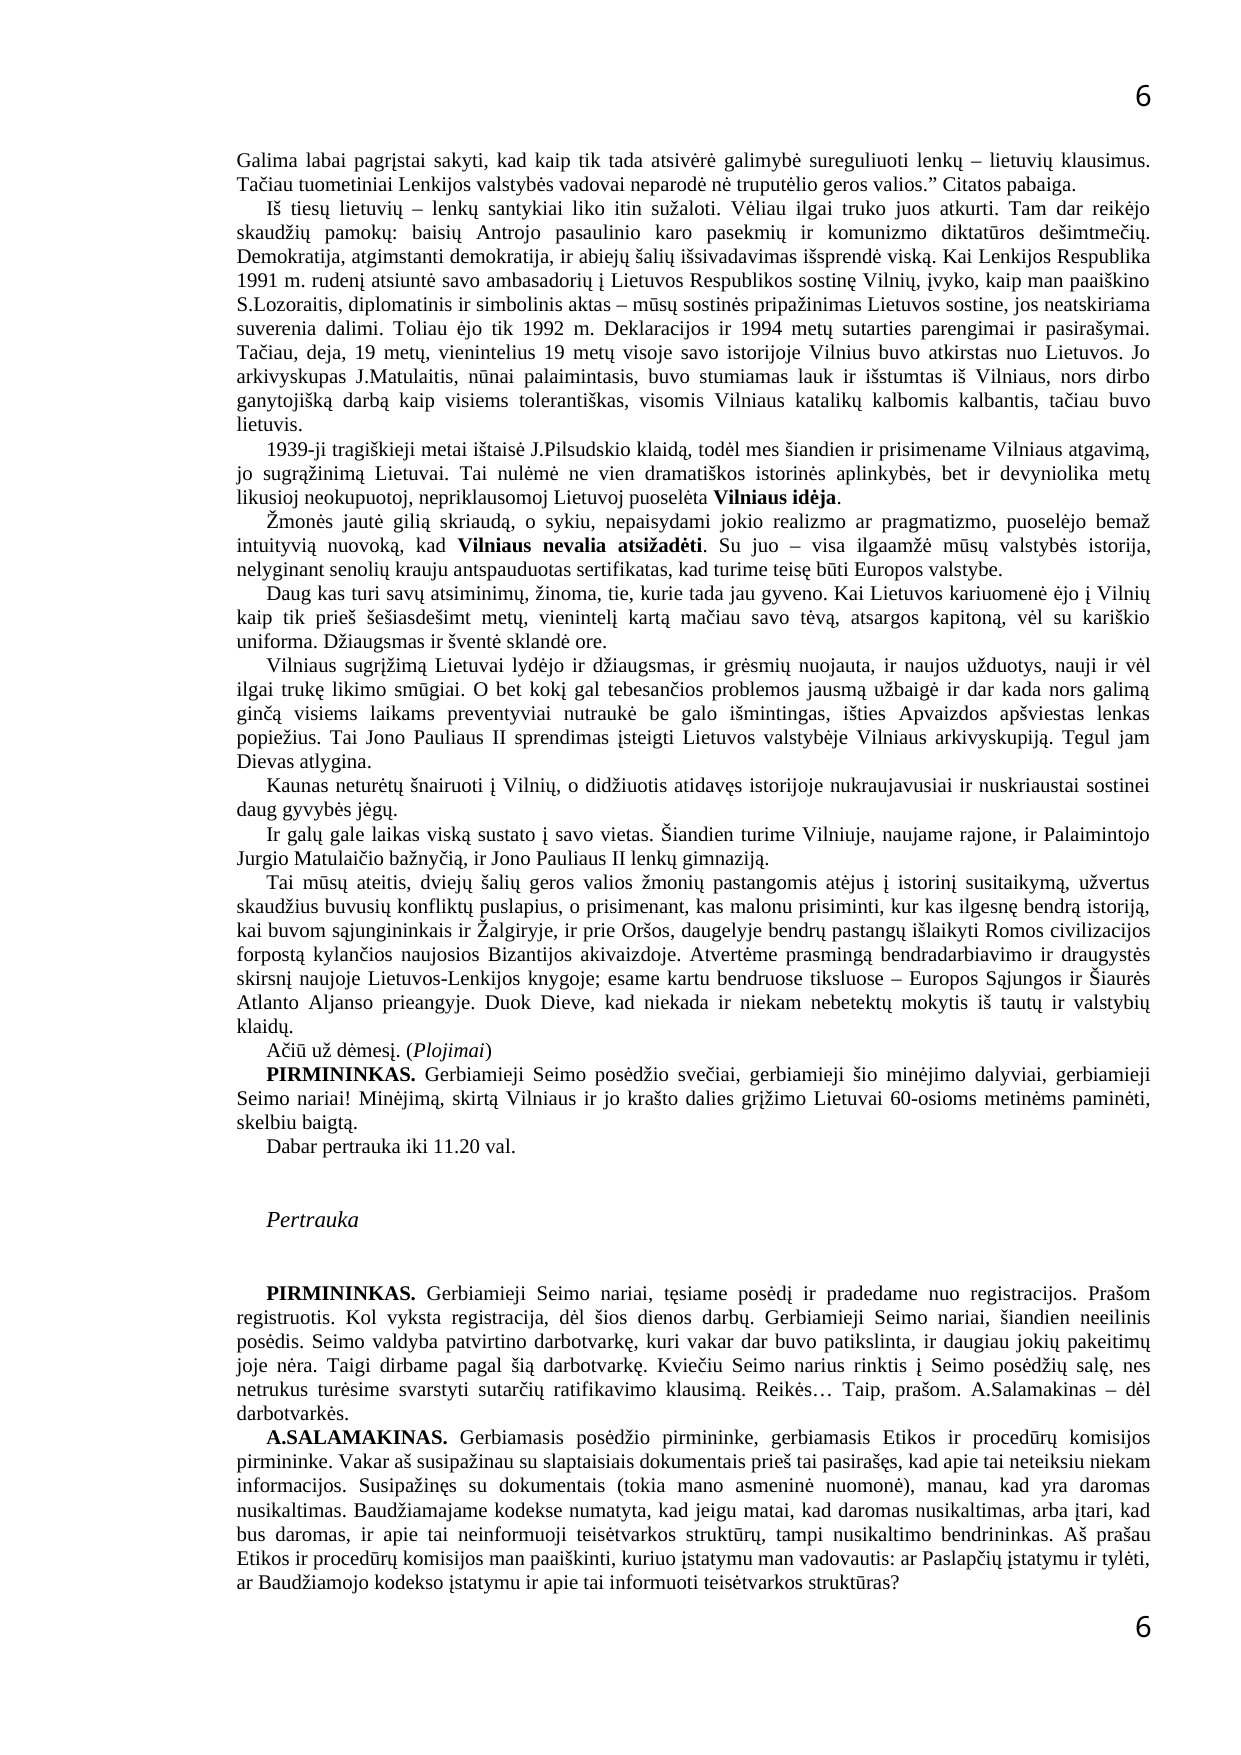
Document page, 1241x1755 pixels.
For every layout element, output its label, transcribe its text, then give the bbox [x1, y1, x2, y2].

text PIRMININKAS. Gerbiamieji Seimo posėdžio svečiai, gerbiamieji šio minėjimo dalyviai, gerbiamieji Seimo nariai! Minėjimą, skirtą Vilniaus ir jo krašto dalies grįžimo Lietuvai 60-osioms metinėms paminėti, skelbiu baigtą. [236, 1062, 1152, 1134]
text Žmonės jautė gilią skriaudą, o sykiu, nepaisydami jokio realizmo ar pragmatizmo, puoselėjo bemaž intuityvią nuovoką, kad Vilniaus nevalia atsižadėti. Su juo – visa ilgaamžė mūsų valstybės istorija, nelyginant senolių krauju antspauduotas sertifikatas, kad turime teisę būti Europos valstybe. [236, 509, 1152, 581]
text Ačiū už dėmesį. (Plojimai) [236, 1038, 1152, 1062]
text Kaunas neturėtų šnairuoti į Vilnių, o didžiuotis atidavęs istorijoje nukraujavusiai ir nuskriaustai sostinei daug gyvybės jėgų. [236, 773, 1152, 821]
text PIRMININKAS. Gerbiamieji Seimo nariai, tęsiame posėdį ir pradedame nuo registracijos. Prašom registruotis. Kol vyksta registracija, dėl šios dienos darbų. Gerbiamieji Seimo nariai, šiandien neeilinis posėdis. Seimo valdyba patvirtino darbotvarkę, kuri vakar dar buvo patikslinta, ir daugiau jokių pakeitimų joje nėra. Taigi dirbame pagal šią darbotvarkę. Kviečiu Seimo narius rinktis į Seimo posėdžių salę, nes netrukus turėsime svarstyti sutarčių ratifikavimo klausimą. Reikės… Taip, prašom. A.Salamakinas – dėl darbotvarkės. [236, 1281, 1152, 1425]
text Iš tiesų lietuvių – lenkų santykiai liko itin sužaloti. Vėliau ilgai truko juos atkurti. Tam dar reikėjo skaudžių pamokų: baisių Antrojo pasaulinio karo pasekmių ir komunizmo diktatūros dešimtmečių. Demokratija, atgimstanti demokratija, ir abiejų šalių išsivadavimas išsprendė viską. Kai Lenkijos Respublika 1991 m. rudenį atsiuntė savo ambasadorių į Lietuvos Respublikos sostinę Vilnių, įvyko, kaip man paaiškino S.Lozoraitis, diplomatinis ir simbolinis aktas – mūsų sostinės pripažinimas Lietuvos sostine, jos neatskiriama suverenia dalimi. Toliau ėjo tik 1992 m. Deklaracijos ir 1994 metų sutarties parengimai ir pasirašymai. Tačiau, deja, 19 metų, vienintelius 19 metų visoje savo istorijoje Vilnius buvo atkirstas nuo Lietuvos. Jo arkivyskupas J.Matulaitis, nūnai palaimintasis, buvo stumiamas lauk ir išstumtas iš Vilniaus, nors dirbo ganytojišką darbą kaip visiems tolerantiškas, visomis Vilniaus katalikų kalbomis kalbantis, tačiau buvo lietuvis. [236, 196, 1152, 436]
text A.SALAMAKINAS. Gerbiamasis posėdžio pirmininke, gerbiamasis Etikos ir procedūrų komisijos pirmininke. Vakar aš susipažinau su slaptaisiais dokumentais prieš tai pasirašęs, kad apie tai neteiksiu niekam informacijos. Susipažinęs su dokumentais (tokia mano asmeninė nuomonė), manau, kad yra daromas nusikaltimas. Baudžiamajame kodekse numatyta, kad jeigu matai, kad daromas nusikaltimas, arba įtari, kad bus daromas, ir apie tai neinformuoji teisėtvarkos struktūrų, tampi nusikaltimo bendrininkas. Aš prašau Etikos ir procedūrų komisijos man paaiškinti, kuriuo įstatymu man vadovautis: ar Paslapčių įstatymu ir tylėti, ar Baudžiamojo kodekso įstatymu ir apie tai informuoti teisėtvarkos struktūras? [236, 1425, 1152, 1594]
text Daug kas turi savų atsiminimų, žinoma, tie, kurie tada jau gyveno. Kai Lietuvos kariuomenė ėjo į Vilnių kaip tik prieš šešiasdešimt metų, vienintelį kartą mačiau savo tėvą, atsargos kapitoną, vėl su kariškio uniforma. Džiaugsmas ir šventė sklandė ore. [236, 581, 1152, 653]
text Tai mūsų ateitis, dviejų šalių geros valios žmonių pastangomis atėjus į istorinį susitaikymą, užvertus skaudžius buvusių konfliktų puslapius, o prisimenant, kas malonu prisiminti, kur kas ilgesnę bendrą istoriją, kai buvom sąjungininkais ir Žalgiryje, ir prie Oršos, daugelyje bendrų pastangų išlaikyti Romos civilizacijos forpostą kylančios naujosios Bizantijos akivaizdoje. Atvertėme prasmingą bendradarbiavimo ir draugystės skirsnį naujoje Lietuvos-Lenkijos knygoje; esame kartu bendruose tiksluose – Europos Sąjungos ir Šiaurės Atlanto Aljanso prieangyje. Duok Dieve, kad niekada ir niekam nebetektų mokytis iš tautų ir valstybių klaidų. [236, 869, 1152, 1038]
text Vilniaus sugrįžimą Lietuvai lydėjo ir džiaugsmas, ir grėsmių nuojauta, ir naujos užduotys, nauji ir vėl ilgai trukę likimo smūgiai. O bet kokį gal tebesančios problemos jausmą užbaigė ir dar kada nors galimą ginčą visiems laikams preventyviai nutraukė be galo išmintingas, išties Apvaizdos apšviestas lenkas popiežius. Tai Jono Pauliaus II sprendimas įsteigti Lietuvos valstybėje Vilniaus arkivyskupiją. Tegul jam Dievas atlygina. [236, 653, 1152, 773]
text Galima labai pagrįstai sakyti, kad kaip tik tada atsivėrė galimybė sureguliuoti lenkų – lietuvių klausimus. Tačiau tuometiniai Lenkijos valstybės vadovai neparodė nė truputėlio geros valios.” Citatos pabaiga. [236, 148, 1152, 196]
text Dabar pertrauka iki 11.20 val. [236, 1134, 1152, 1158]
text Ir galų gale laikas viską sustato į savo vietas. Šiandien turime Vilniuje, naujame rajone, ir Palaimintojo Jurgio Matulaičio bažnyčią, ir Jono Pauliaus II lenkų gimnaziją. [236, 821, 1152, 869]
text Pertrauka [236, 1206, 1152, 1233]
text 1939-ji tragiškieji metai ištaisė J.Pilsudskio klaidą, todėl mes šiandien ir prisimename Vilniaus atgavimą, jo sugrąžinimą Lietuvai. Tai nulėmė ne vien dramatiškos istorinės aplinkybės, bet ir devyniolika metų likusioj neokupuotoj, nepriklausomoj Lietuvoj puoselėta Vilniaus idėja. [236, 436, 1152, 509]
